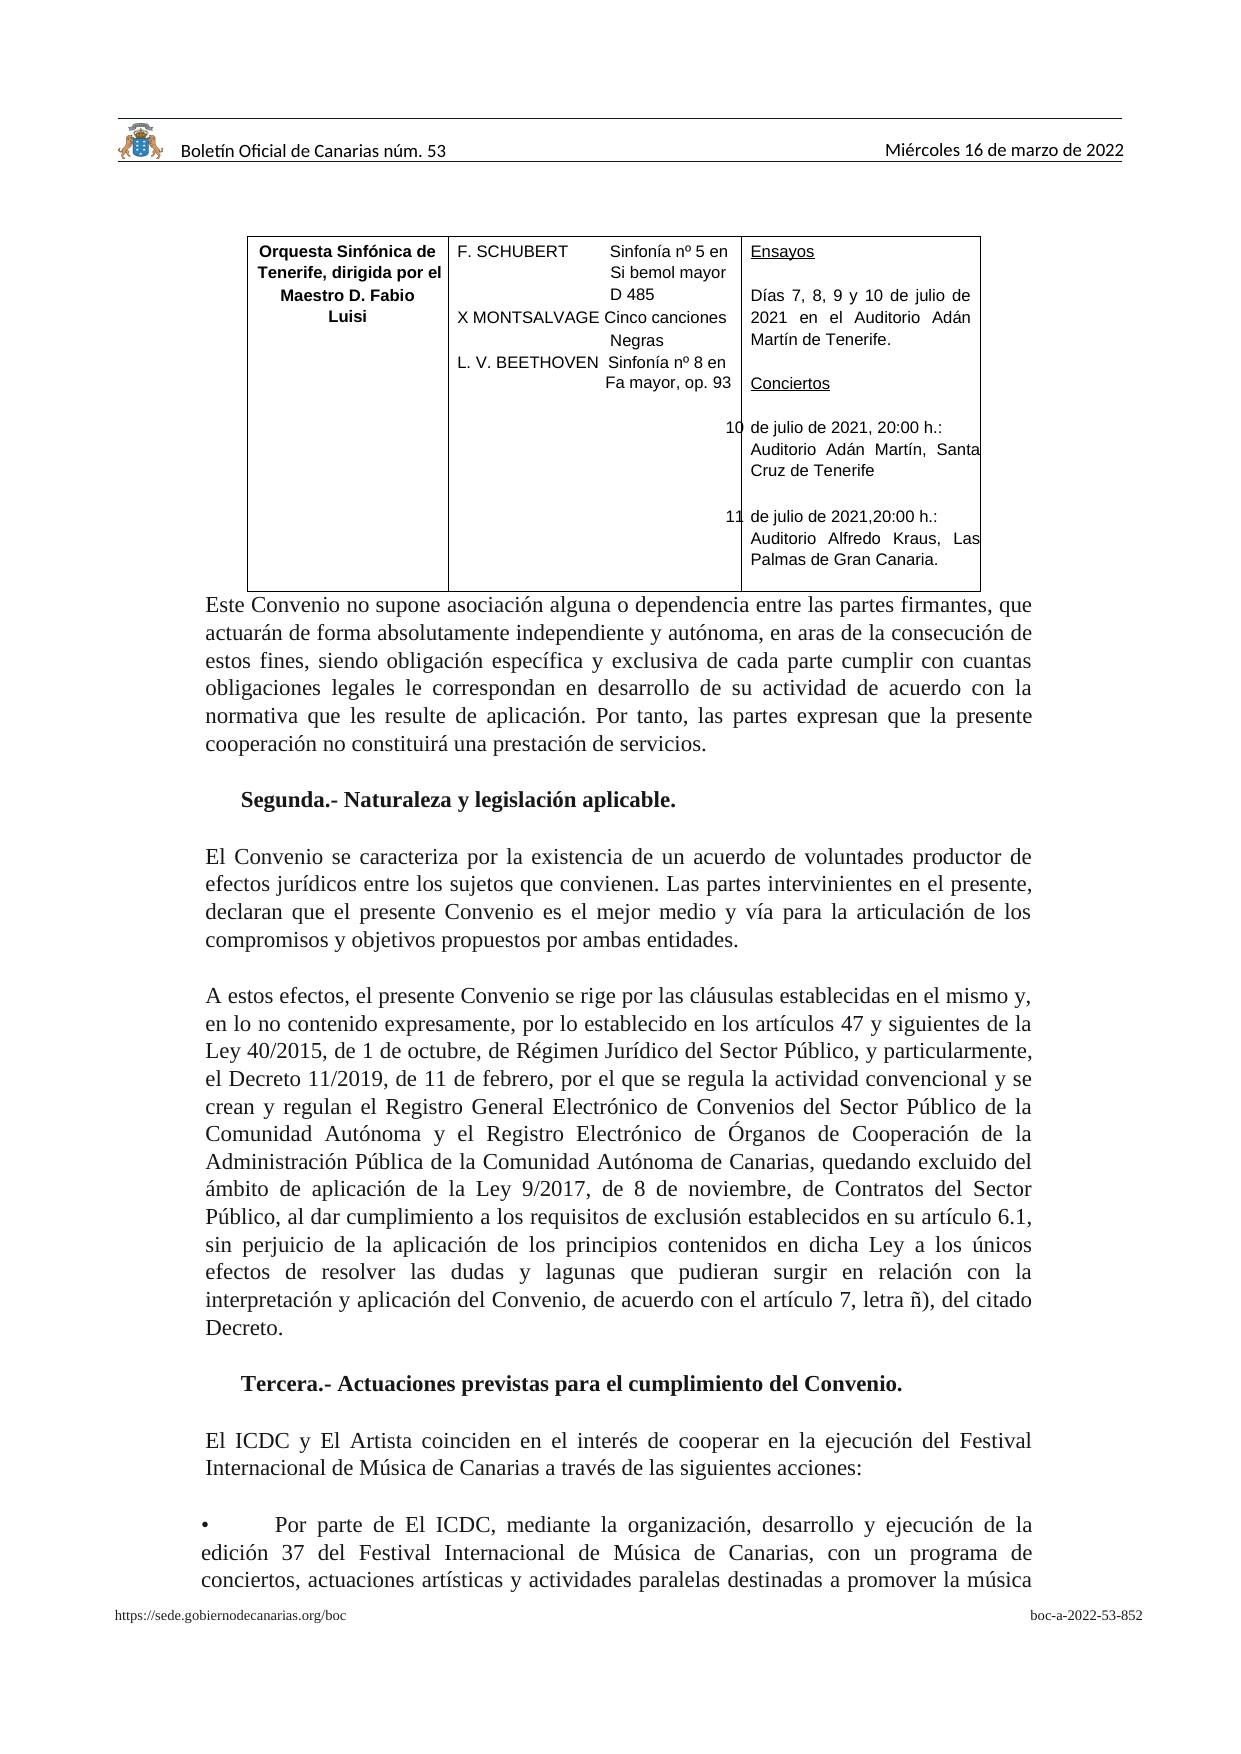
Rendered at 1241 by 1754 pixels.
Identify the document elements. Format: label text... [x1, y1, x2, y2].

table_cell Ensayos Días 7, 8, 9 y 10 de julio de 2021 en el Auditorio Adán Martín de Tenerife. Conciertos de julio de 2021, 20:00 h.: Auditorio Adán Martín, Santa Cruz de Tenerife de julio de 2021,20:00 h.: Auditorio Alfredo Kraus, Las Palmas de Gran Canaria. [742, 237, 980, 591]
text A estos efectos, el presente Convenio se rige por las cláusulas establecidas en el mismo y, en lo no contenido expresamente, por lo establecido en los artículos 47 y siguientes de la Ley 40/2015, de 1 de octubre, de Régimen Jurídico del Sector Público, y particularmente, el Decreto 11/2019, de 11 de febrero, por el que se regula la actividad convencional y se crean y regulan el Registro General Electrónico de Convenios del Sector Público de la Comunidad Autónoma y el Registro Electrónico de Órganos de Cooperación de la Administración Pública de la Comunidad Autónoma de Canarias, quedando excluido del ámbito de aplicación de la Ley 9/2017, de 8 de noviembre, de Contratos del Sector Público, al dar cumplimiento a los requisitos de exclusión establecidos en su artículo 6.1, sin perjuicio de la aplicación de los principios contenidos en dicha Ley a los únicos efectos de resolver las dudas y lagunas que pudieran surgir en relación con la interpretación y aplicación del Convenio, de acuerdo con el artículo 7, letra ñ), del citado Decreto. [205, 982, 1034, 1340]
table_cell Orquesta Sinfónica de Tenerife, dirigida por el Maestro D. Fabio Luisi [248, 237, 448, 591]
list Por parte de El ICDC, mediante la organización, desarrollo y ejecución de la edición 37 del Festival Internacional de Música de Canarias, con un programa de conciertos, actuaciones artísticas y actividades paralelas destinadas a promover la música [201, 1511, 1034, 1593]
text Segunda.- Naturaleza y legislación aplicable. [241, 786, 1034, 812]
text El Convenio se caracteriza por la existencia de un acuerdo de voluntades productor de efectos jurídicos entre los sujetos que convienen. Las partes intervinientes en el presente, declaran que el presente Convenio es el mejor medio y vía para la articulación de los compromisos y objetivos propuestos por ambas entidades. [205, 843, 1034, 952]
text Tercera.- Actuaciones previstas para el cumplimiento del Convenio. [241, 1370, 1034, 1396]
table_cell F. SCHUBERT Sinfonía nº 5 en Si bemol mayor D 485 X MONTSALVAGE Cinco canciones Negras L. V. BEETHOVEN Sinfonía nº 8 en Fa mayor, op. 93 [449, 237, 741, 591]
text Este Convenio no supone asociación alguna o dependencia entre las partes firmantes, que actuarán de forma absolutamente independiente y autónoma, en aras de la consecución de estos fines, siendo obligación específica y exclusiva de cada parte cumplir con cuantas obligaciones legales le correspondan en desarrollo de su actividad de acuerdo con la normativa que les resulte de aplicación. Por tanto, las partes expresan que la presente cooperación no constituirá una prestación de servicios. [205, 592, 1034, 756]
text El ICDC y El Artista coinciden en el interés de cooperar en la ejecución del Festival Internacional de Música de Canarias a través de las siguientes acciones: [205, 1427, 1034, 1481]
